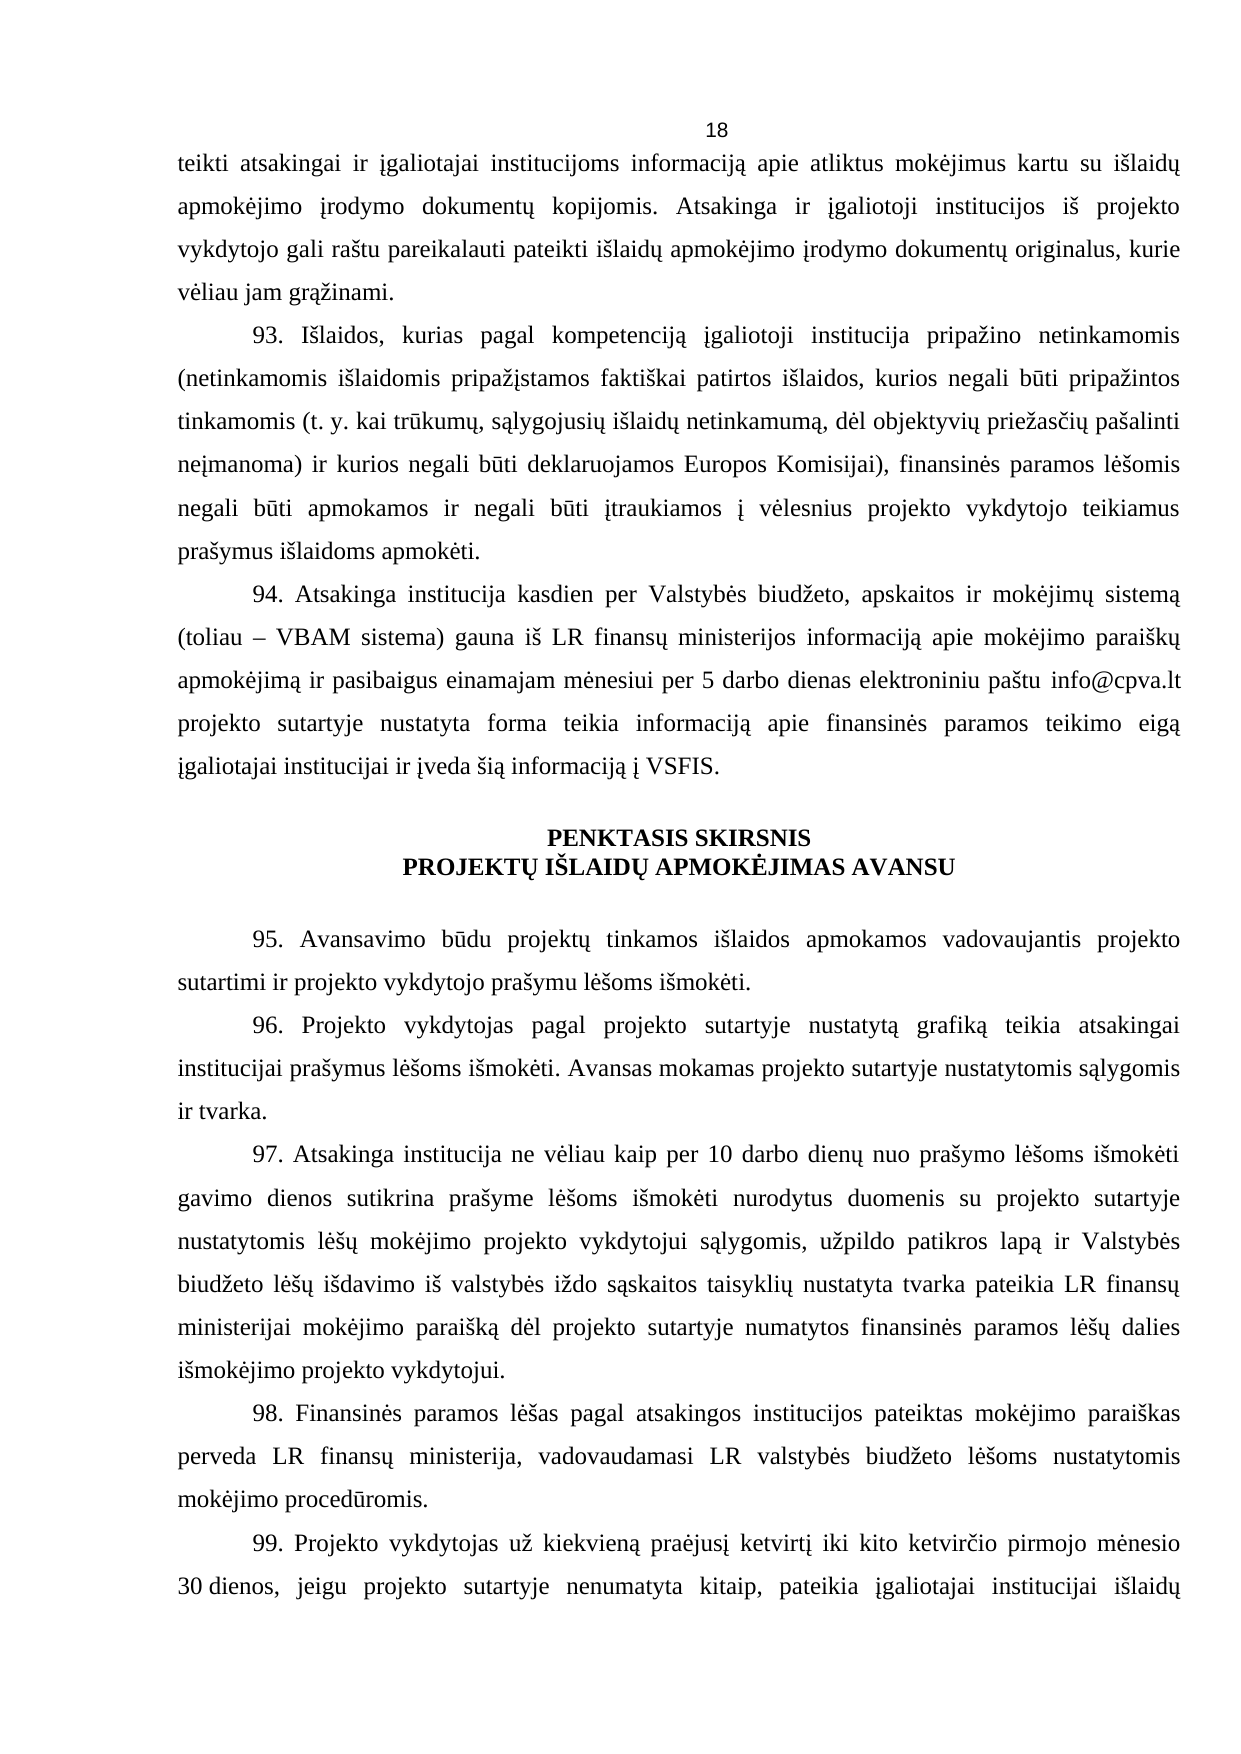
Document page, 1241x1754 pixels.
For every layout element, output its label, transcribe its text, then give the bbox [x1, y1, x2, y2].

text 96. Projekto vykdytojas pagal projekto sutartyje nustatytą grafiką teikia atsakingai institucijai prašymus lėšoms išmokėti. Avansas mokamas projekto sutartyje nustatytomis sąlygomis ir tvarka. [177, 1010, 1181, 1125]
text 95. Avansavimo būdu projektų tinkamos išlaidos apmokamos vadovaujantis projekto sutartimi ir projekto vykdytojo prašymu lėšoms išmokėti. [177, 924, 1181, 996]
text 93. Išlaidos, kurias pagal kompetenciją įgaliotoji institucija pripažino netinkamomis (netinkamomis išlaidomis pripažįstamos faktiškai patirtos išlaidos, kurios negali būti pripažintos tinkamomis (t. y. kai trūkumų, sąlygojusių išlaidų netinkamumą, dėl objektyvių priežasčių pašalinti neįmanoma) ir kurios negali būti deklaruojamos Europos Komisijai), finansinės paramos lėšomis negali būti apmokamos ir negali būti įtraukiamos į vėlesnius projekto vykdytojo teikiamus prašymus išlaidoms apmokėti. [177, 320, 1181, 564]
text teikti atsakingai ir įgaliotajai institucijoms informaciją apie atliktus mokėjimus kartu su išlaidų apmokėjimo įrodymo dokumentų kopijomis. Atsakinga ir įgaliotoji institucijos iš projekto vykdytojo gali raštu pareikalauti pateikti išlaidų apmokėjimo įrodymo dokumentų originalus, kurie vėliau jam grąžinami. [177, 148, 1181, 306]
text 94. Atsakinga institucija kasdien per Valstybės biudžeto, apskaitos ir mokėjimų sistemą (toliau – VBAM sistema) gauna iš LR finansų ministerijos informaciją apie mokėjimo paraiškų apmokėjimą ir pasibaigus einamajam mėnesiui per 5 darbo dienas elektroniniu paštu info@cpva.lt projekto sutartyje nustatyta forma teikia informaciją apie finansinės paramos teikimo eigą įgaliotajai institucijai ir įveda šią informaciją į VSFIS. [177, 579, 1181, 780]
text 97. Atsakinga institucija ne vėliau kaip per 10 darbo dienų nuo prašymo lėšoms išmokėti gavimo dienos sutikrina prašyme lėšoms išmokėti nurodytus duomenis su projekto sutartyje nustatytomis lėšų mokėjimo projekto vykdytojui sąlygomis, užpildo patikros lapą ir Valstybės biudžeto lėšų išdavimo iš valstybės iždo sąskaitos taisyklių nustatyta tvarka pateikia LR finansų ministerijai mokėjimo paraišką dėl projekto sutartyje numatytos finansinės paramos lėšų dalies išmokėjimo projekto vykdytojui. [177, 1139, 1181, 1384]
text 98. Finansinės paramos lėšas pagal atsakingos institucijos pateiktas mokėjimo paraiškas perveda LR finansų ministerija, vadovaudamasi LR valstybės biudžeto lėšoms nustatytomis mokėjimo procedūromis. [177, 1398, 1181, 1513]
text PENKTASIS SKIRSNIS [177, 823, 1181, 852]
text 99. Projekto vykdytojas už kiekvieną praėjusį ketvirtį iki kito ketvirčio pirmojo mėnesio 30 dienos, jeigu projekto sutartyje nenumatyta kitaip, pateikia įgaliotajai institucijai išlaidų [177, 1528, 1181, 1599]
text PROJEKTŲ IŠLAIDŲ APMOKĖJIMAS AVANSU [177, 852, 1181, 881]
